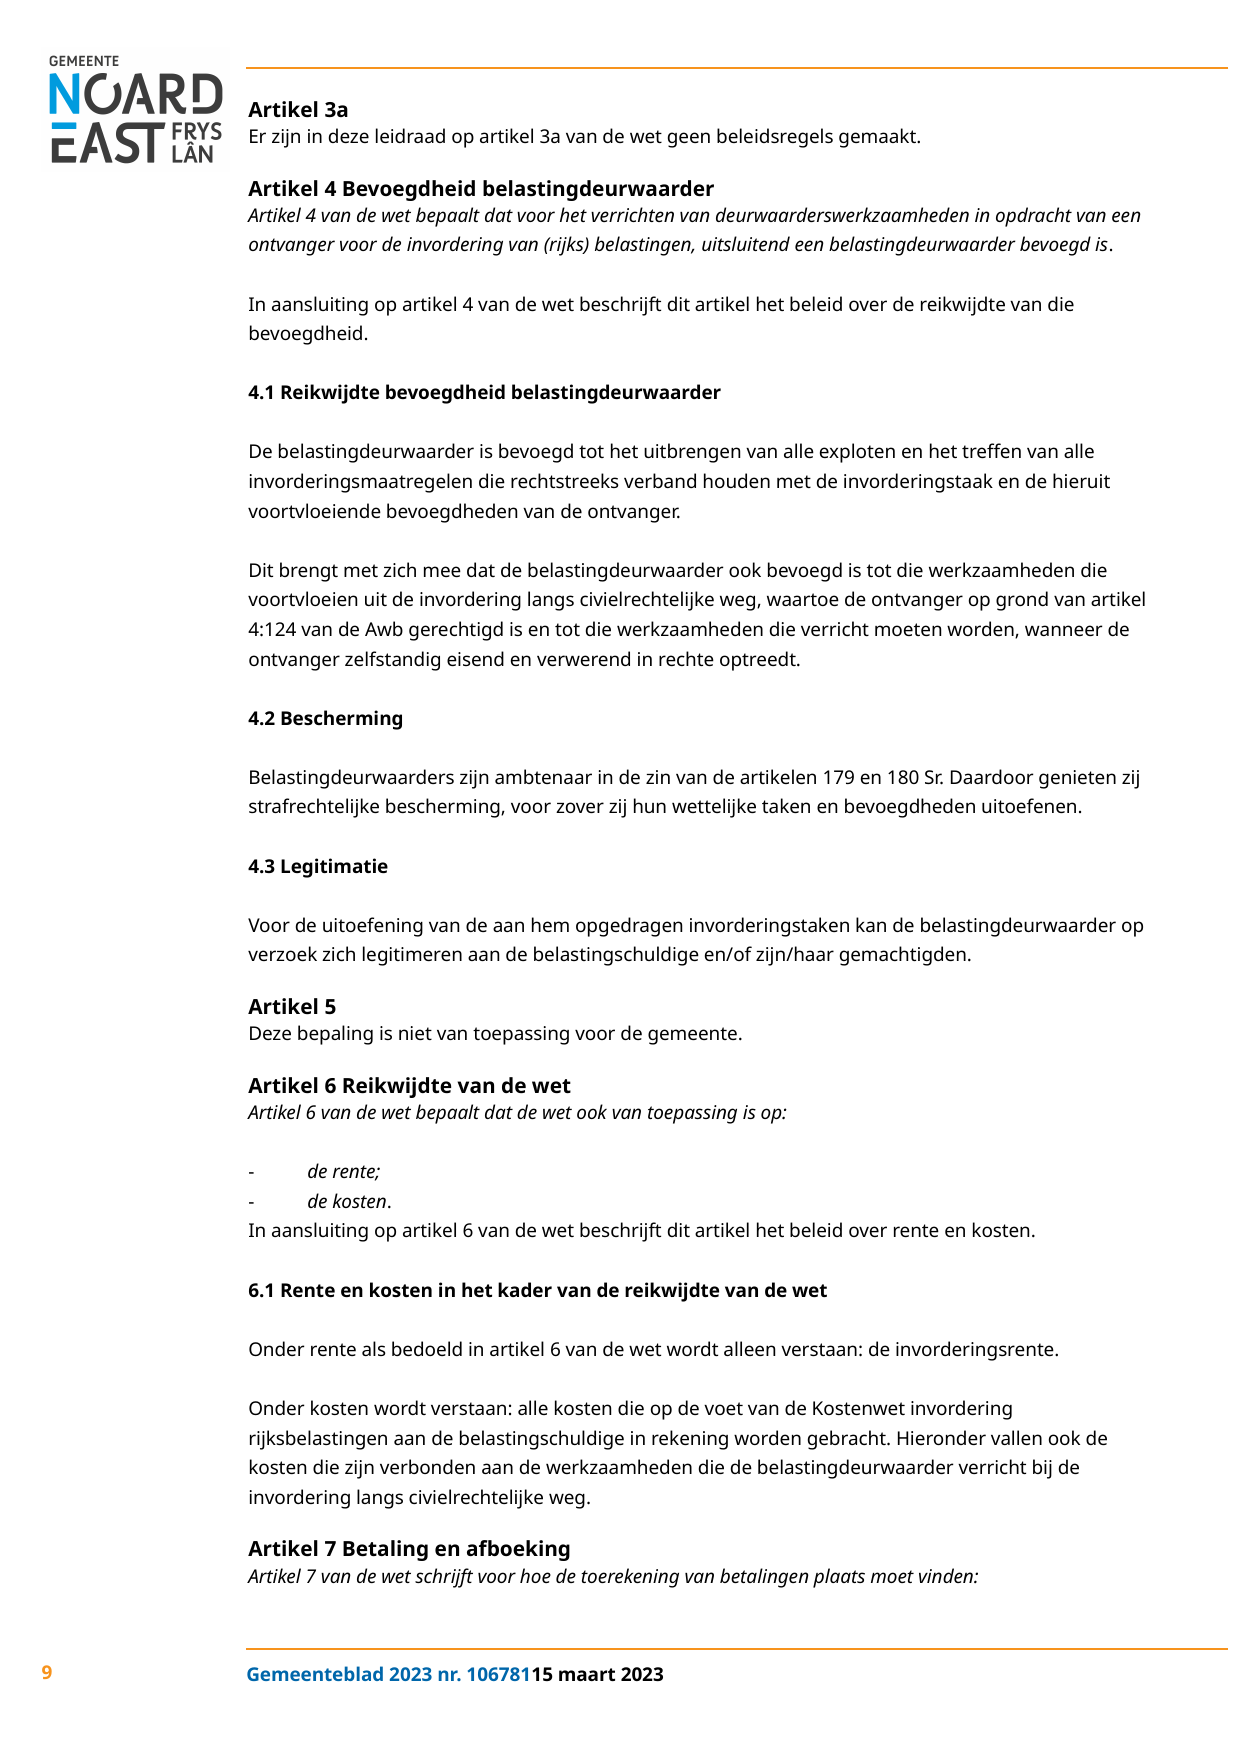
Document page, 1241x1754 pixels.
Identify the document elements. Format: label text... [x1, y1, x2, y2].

text Er zijn in deze leidraad op artikel 3a van de wet geen beleidsregels gemaakt. [248, 123, 1152, 149]
text Artikel 4 van de wet bepaalt dat voor het verrichten van deurwaarderswerkzaamheden in opdracht van een ontvanger voor de invordering van (rijks) belastingen, uitsluitend een belastingdeurwaarder bevoegd is. [248, 202, 1152, 257]
list de rente; [248, 1158, 1152, 1184]
text Artikel 4 Bevoegdheid belastingdeurwaarder [248, 174, 1152, 202]
text Artikel 6 van de wet bepaalt dat de wet ook van toepassing is op: [248, 1099, 1152, 1125]
text Onder kosten wordt verstaan: alle kosten die op de voet van de Kostenwet invordering rijksbelastingen aan de belastingschuldige in rekening worden gebracht. Hieronder vallen ook de kosten die zijn verbonden aan de werkzaamheden die de belastingdeurwaarder verricht bij de invordering langs civielrechtelijke weg. [248, 1395, 1152, 1510]
text Artikel 5 [248, 992, 1152, 1021]
text Deze bepaling is niet van toepassing voor de gemeente. [248, 1021, 1152, 1046]
text 4.1 Reikwijdte bevoegdheid belastingdeurwaarder [248, 379, 1152, 405]
text Dit brengt met zich mee dat de belastingdeurwaarder ook bevoegd is tot die werkzaamheden die voortvloeien uit de invordering langs civielrechtelijke weg, waartoe de ontvanger op grond van artikel 4:124 van de Awb gerechtigd is en tot die werkzaamheden die verricht moeten worden, wanneer de ontvanger zelfstandig eisend en verwerend in rechte optreedt. [248, 557, 1152, 672]
text Artikel 7 Betaling en afboeking [248, 1534, 1152, 1563]
text Artikel 7 van de wet schrijft voor hoe de toerekening van betalingen plaats moet vinden: [248, 1563, 1152, 1588]
text 4.3 Legitimatie [248, 853, 1152, 879]
text Belastingdeurwaarders zijn ambtenaar in de zin van de artikelen 179 en 180 Sr. Daardoor genieten zij strafrechtelijke bescherming, voor zover zij hun wettelijke taken en bevoegdheden uitoefenen. [248, 764, 1152, 819]
text 4.2 Bescherming [248, 705, 1152, 731]
text In aansluiting op artikel 6 van de wet beschrijft dit artikel het beleid over rente en kosten. [248, 1218, 1152, 1243]
picture [41, 47, 231, 172]
text 6.1 Rente en kosten in het kader van de reikwijdte van de wet [248, 1277, 1152, 1303]
text Onder rente als bedoeld in artikel 6 van de wet wordt alleen verstaan: de invorderingsrente. [248, 1336, 1152, 1362]
text De belastingdeurwaarder is bevoegd tot het uitbrengen van alle exploten en het treffen van alle invorderingsmaatregelen die rechtstreeks verband houden met de invorderingstaak en de hieruit voortvloeiende bevoegdheden van de ontvanger. [248, 439, 1152, 524]
text Artikel 6 Reikwijdte van de wet [248, 1071, 1152, 1099]
text Voor de uitoefening van de aan hem opgedragen invorderingstaken kan de belastingdeurwaarder op verzoek zich legitimeren aan de belastingschuldige en/of zijn/haar gemachtigden. [248, 912, 1152, 967]
list de kosten. [248, 1188, 1152, 1214]
text In aansluiting op artikel 4 van de wet beschrijft dit artikel het beleid over de reikwijdte van die bevoegdheid. [248, 291, 1152, 346]
text Artikel 3a [248, 95, 1152, 123]
